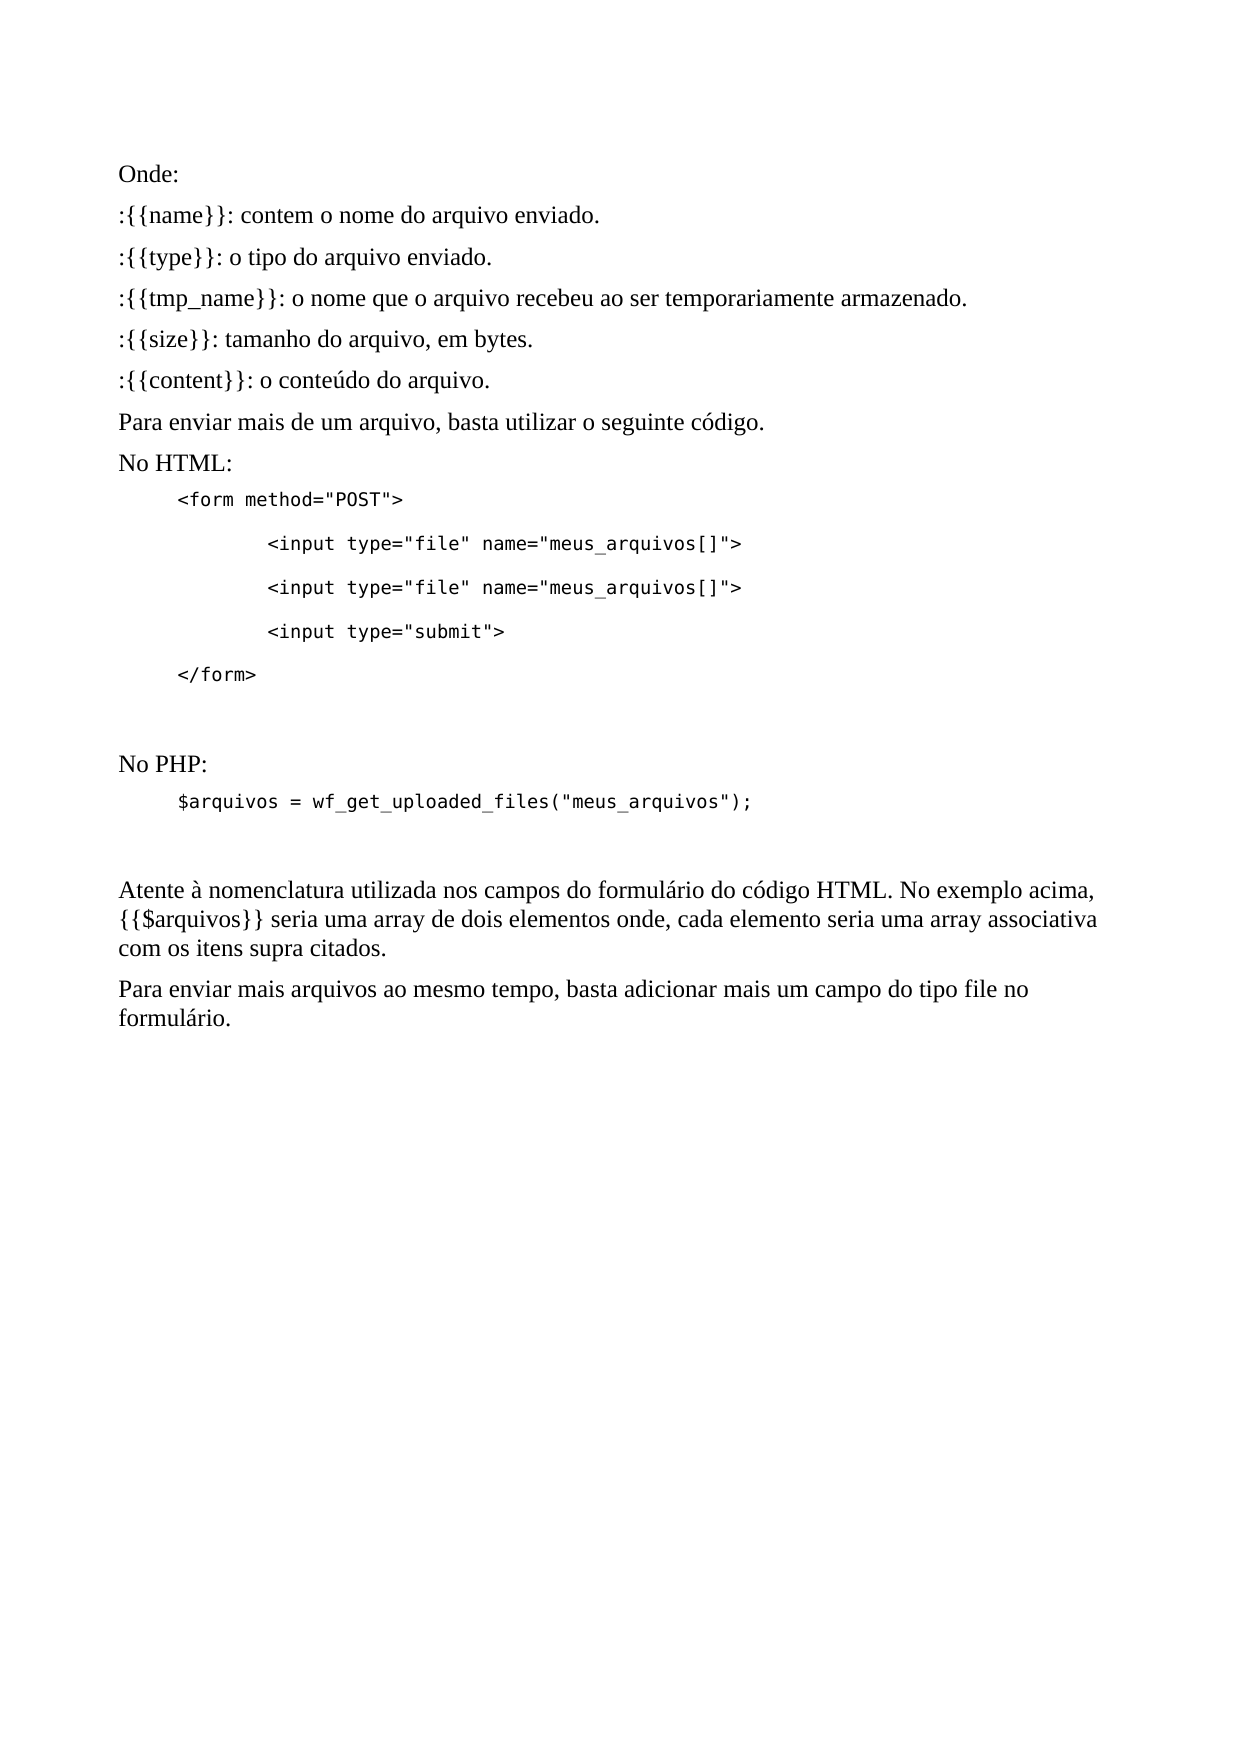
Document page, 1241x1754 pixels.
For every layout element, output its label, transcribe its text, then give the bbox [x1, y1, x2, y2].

text $arquivos = wf_get_uploaded_files("meus_arquivos"); [177, 791, 1063, 834]
text :{{tmp_name}}: o nome que o arquivo recebeu ao ser temporariamente armazenado. [118, 283, 1122, 312]
text Atente à nomenclatura utilizada nos campos do formulário do código HTML. No exemplo acima, {{$arquivos}} seria uma array de dois elementos onde, cada elemento seria uma array associativa com os itens supra citados. [118, 876, 1122, 962]
text :{{content}}: o conteúdo do arquivo. [118, 366, 1122, 394]
text Onde: [118, 159, 1122, 188]
text <form method="POST"> <input type="file" name="meus_arquivos[]"> <input type="file" name="meus_arquivos[]"> <input type="submit"> </form> [177, 489, 1063, 708]
text :{{type}}: o tipo do arquivo enviado. [118, 242, 1122, 271]
text No HTML: [118, 448, 1122, 477]
text Para enviar mais de um arquivo, basta utilizar o seguinte código. [118, 407, 1122, 436]
text :{{name}}: contem o nome do arquivo enviado. [118, 201, 1122, 229]
text No PHP: [118, 749, 1122, 778]
text :{{size}}: tamanho do arquivo, em bytes. [118, 324, 1122, 353]
text Para enviar mais arquivos ao mesmo tempo, basta adicionar mais um campo do tipo file no formulário. [118, 974, 1122, 1032]
